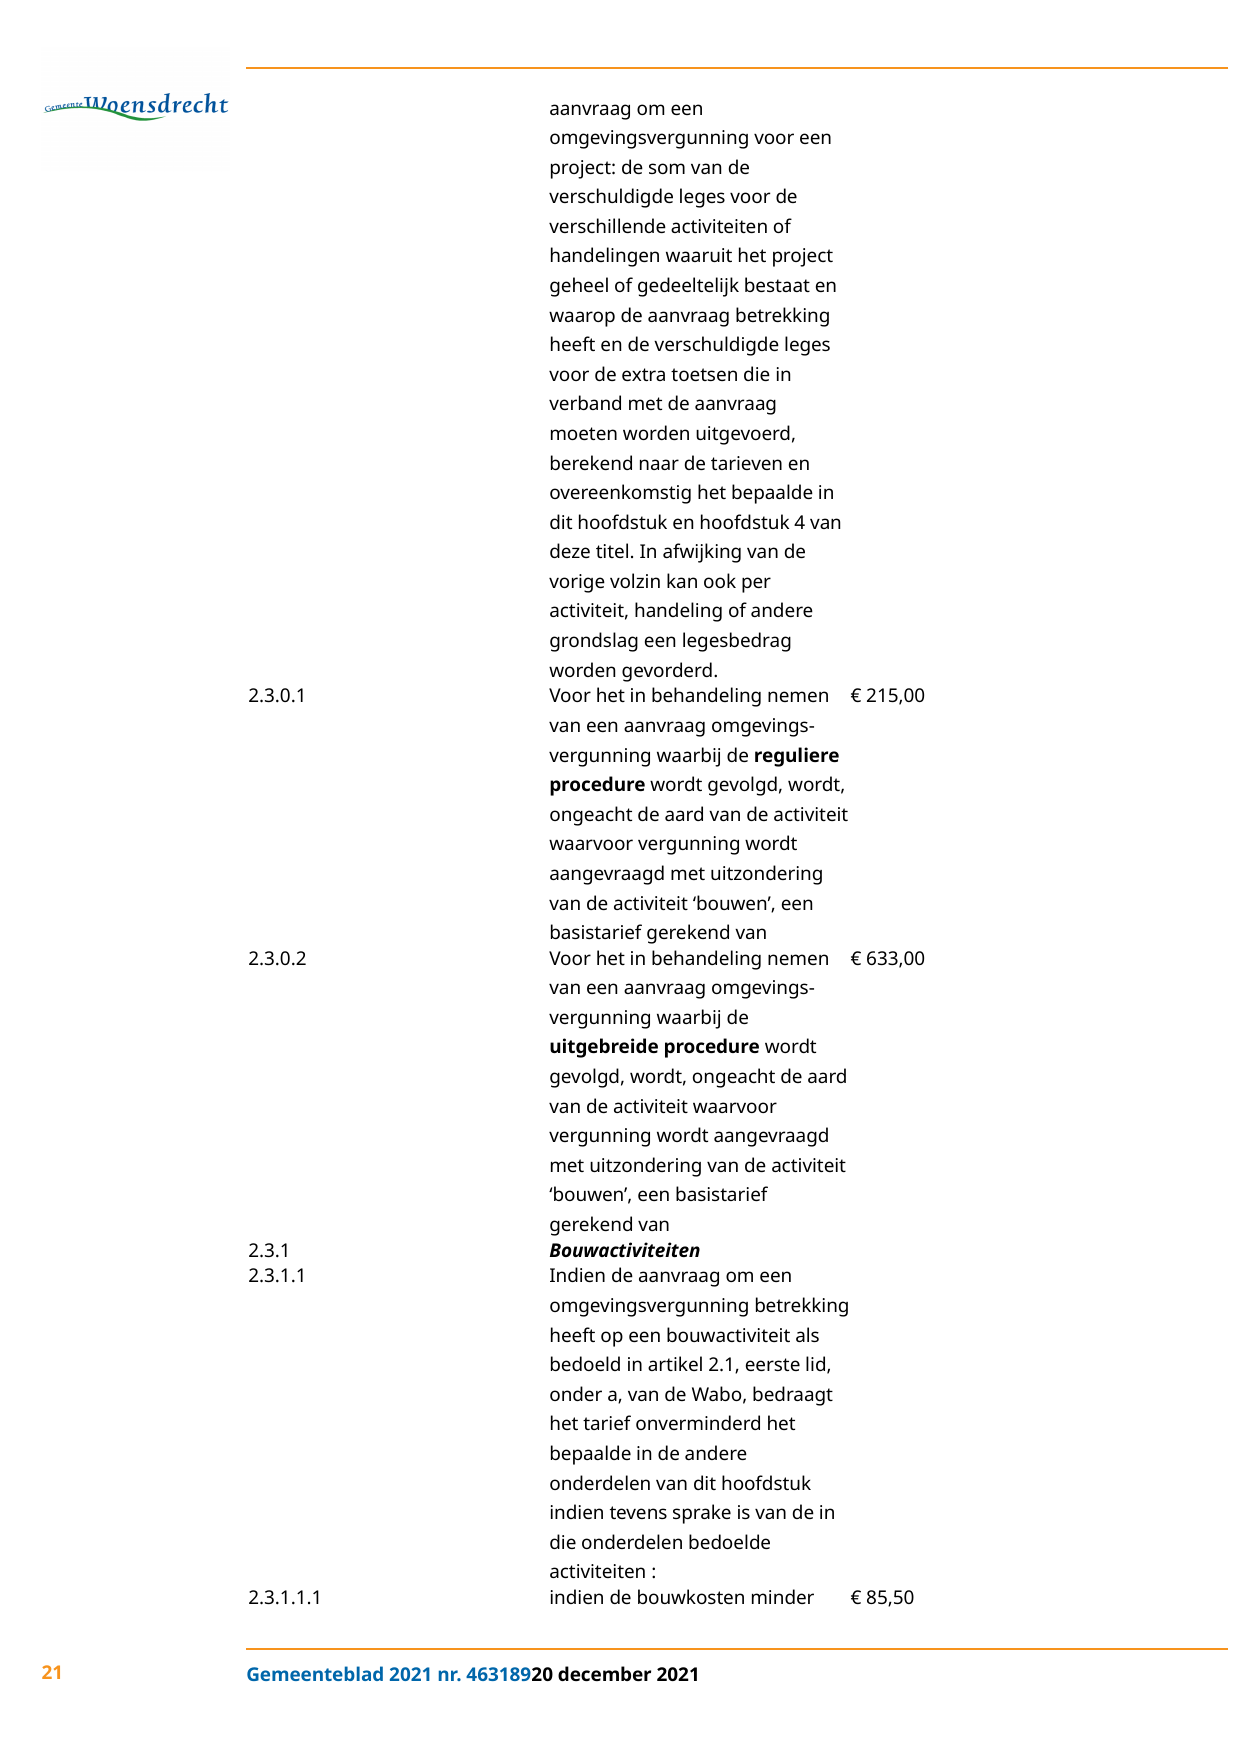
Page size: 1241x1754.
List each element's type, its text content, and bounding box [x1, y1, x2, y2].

table_header [850, 95, 1152, 683]
picture [41, 47, 231, 172]
table_cell 2.3.1.1 [248, 1263, 549, 1584]
table_cell 2.3.1.1.1 [248, 1584, 549, 1610]
table_cell Bouwactiviteiten [549, 1237, 850, 1263]
table_cell € 633,00 [850, 945, 1152, 1237]
table_cell 2.3.0.2 [248, 945, 549, 1237]
table_cell [850, 1263, 1152, 1584]
table_header [248, 95, 549, 683]
table_cell Voor het in behandeling nemen van een aanvraag omgevings-vergunning waarbij de reguliere procedure wordt gevolgd, wordt, ongeacht de aard van de activiteit waarvoor vergunning wordt aangevraagd met uitzondering van de activiteit ‘bouwen’, een basistarief gerekend van [549, 683, 850, 945]
table_cell indien de bouwkosten minder [549, 1584, 850, 1610]
table_cell € 215,00 [850, 683, 1152, 945]
table_cell € 85,50 [850, 1584, 1152, 1610]
table_cell Voor het in behandeling nemen van een aanvraag omgevings-vergunning waarbij de uitgebreide procedure wordt gevolgd, wordt, ongeacht de aard van de activiteit waarvoor vergunning wordt aangevraagd met uitzondering van de activiteit ‘bouwen’, een basistarief gerekend van [549, 945, 850, 1237]
table_cell 2.3.1 [248, 1237, 549, 1263]
table_header aanvraag om een omgevingsvergunning voor een project: de som van de verschuldigde leges voor de verschillende activiteiten of handelingen waaruit het project geheel of gedeeltelijk bestaat en waarop de aanvraag betrekking heeft en de verschuldigde leges voor de extra toetsen die in verband met de aanvraag moeten worden uitgevoerd, berekend naar de tarieven en overeenkomstig het bepaalde in dit hoofdstuk en hoofdstuk 4 van deze titel. In afwijking van de vorige volzin kan ook per activiteit, handeling of andere grondslag een legesbedrag worden gevorderd. [549, 95, 850, 683]
table_cell [850, 1237, 1152, 1263]
table_cell 2.3.0.1 [248, 683, 549, 945]
table_cell Indien de aanvraag om een omgevingsvergunning betrekking heeft op een bouwactiviteit als bedoeld in artikel 2.1, eerste lid, onder a, van de Wabo, bedraagt het tarief onverminderd het bepaalde in de andere onderdelen van dit hoofdstuk indien tevens sprake is van de in die onderdelen bedoelde activiteiten : [549, 1263, 850, 1584]
